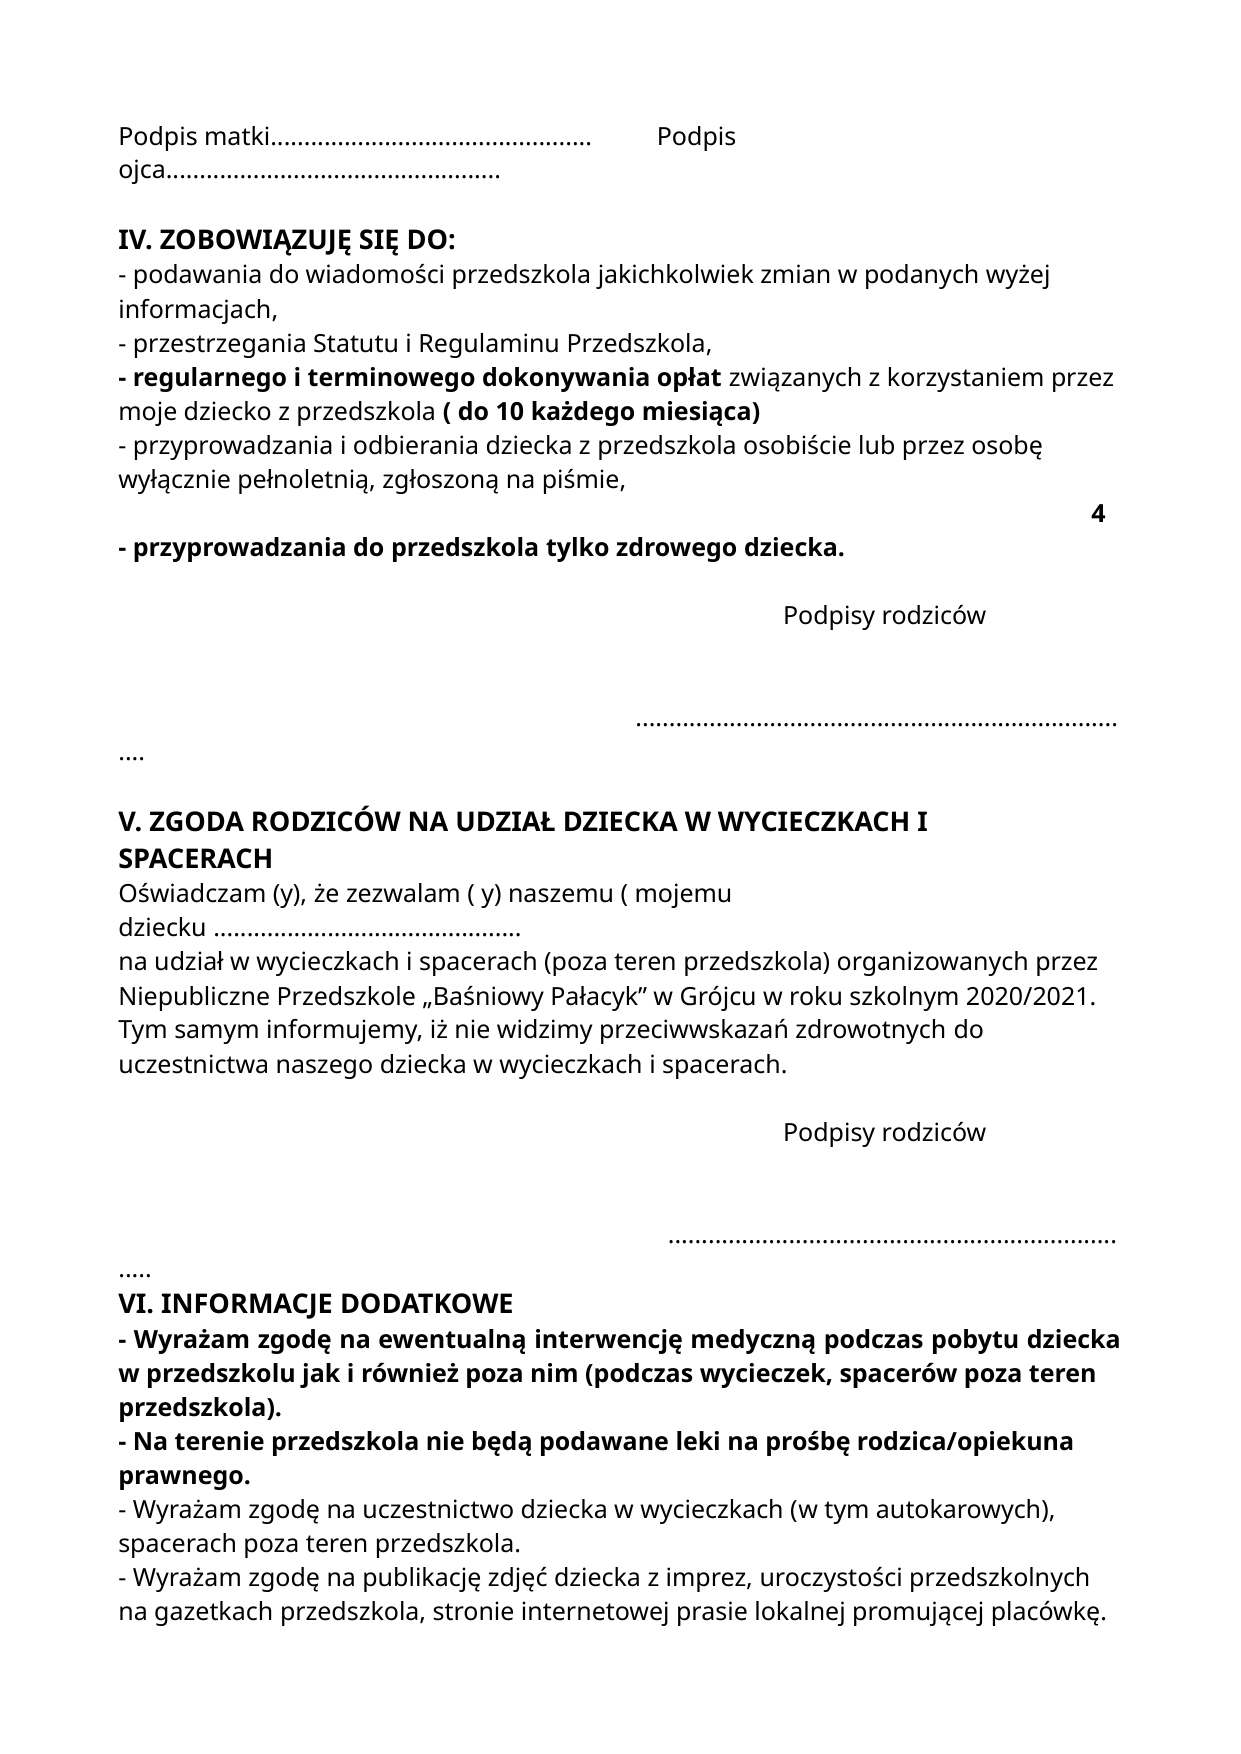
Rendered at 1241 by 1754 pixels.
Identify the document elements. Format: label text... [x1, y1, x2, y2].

text Podpisy rodziców [118, 1114, 1122, 1148]
text 3 [118, 496, 1122, 530]
text prawnego. [118, 1458, 1122, 1492]
text - przyprowadzania i odbierania dziecka z przedszkola osobiście lub przez osobę [118, 427, 1122, 462]
text SPACERACH [118, 839, 1122, 876]
text spacerach poza teren przedszkola. [118, 1526, 1122, 1560]
text Podpisy rodziców [118, 564, 1122, 632]
text na gazetkach przedszkola, stronie internetowej prasie lokalnej promującej placówkę. [118, 1594, 1122, 1628]
text informacjach, [118, 291, 1122, 325]
text ............................................................................ [118, 700, 1122, 768]
text IV. ZOBOWIĄZUJĘ SIĘ DO: [118, 220, 1122, 257]
text - Wyrażam zgodę na ewentualną interwencję medyczną podczas pobytu dziecka w przedszkolu jak i również poza nim (podczas wycieczek, spacerów poza teren [118, 1322, 1122, 1390]
text - podawania do wiadomości przedszkola jakichkolwiek zmian w podanych wyżej [118, 257, 1122, 291]
text VI. INFORMACJE DODATKOWE [118, 1285, 1122, 1322]
text na udział w wycieczkach i spacerach (poza teren przedszkola) organizowanych przez [118, 944, 1122, 978]
text Tym samym informujemy, iż nie widzimy przeciwwskazań zdrowotnych do uczestnictwa naszego dziecka w wycieczkach i spacerach. [118, 1012, 1122, 1080]
text - regularnego i terminowego dokonywania opłat związanych z korzystaniem przez [118, 359, 1122, 393]
text Podpis matki................................................ Podpis ojca.................................................. [118, 118, 1122, 186]
text przedszkola). [118, 1390, 1122, 1424]
text ........................................................................ [118, 1217, 1122, 1285]
text - Wyrażam zgodę na publikację zdjęć dziecka z imprez, uroczystości przedszkolnych [118, 1560, 1122, 1594]
text - przestrzegania Statutu i Regulaminu Przedszkola, [118, 325, 1122, 359]
text wyłącznie pełnoletnią, zgłoszoną na piśmie, [118, 462, 1122, 496]
text Niepubliczne Przedszkole „Baśniowy Pałacyk” w Grójcu w roku szkolnym 2020/2021. [118, 978, 1122, 1012]
text - Na terenie przedszkola nie będą podawane leki na prośbę rodzica/opiekuna [118, 1424, 1122, 1458]
text Oświadczam (y), że zezwalam ( y) naszemu ( mojemu dziecku .............................................. [118, 876, 1122, 944]
text - Wyrażam zgodę na uczestnictwo dziecka w wycieczkach (w tym autokarowych), [118, 1492, 1122, 1526]
text moje dziecko z przedszkola ( do 10 każdego miesiąca) [118, 393, 1122, 427]
text - przyprowadzania do przedszkola tylko zdrowego dziecka. [118, 530, 1122, 564]
text V. ZGODA RODZICÓW NA UDZIAŁ DZIECKA W WYCIECZKACH I [118, 802, 1122, 839]
